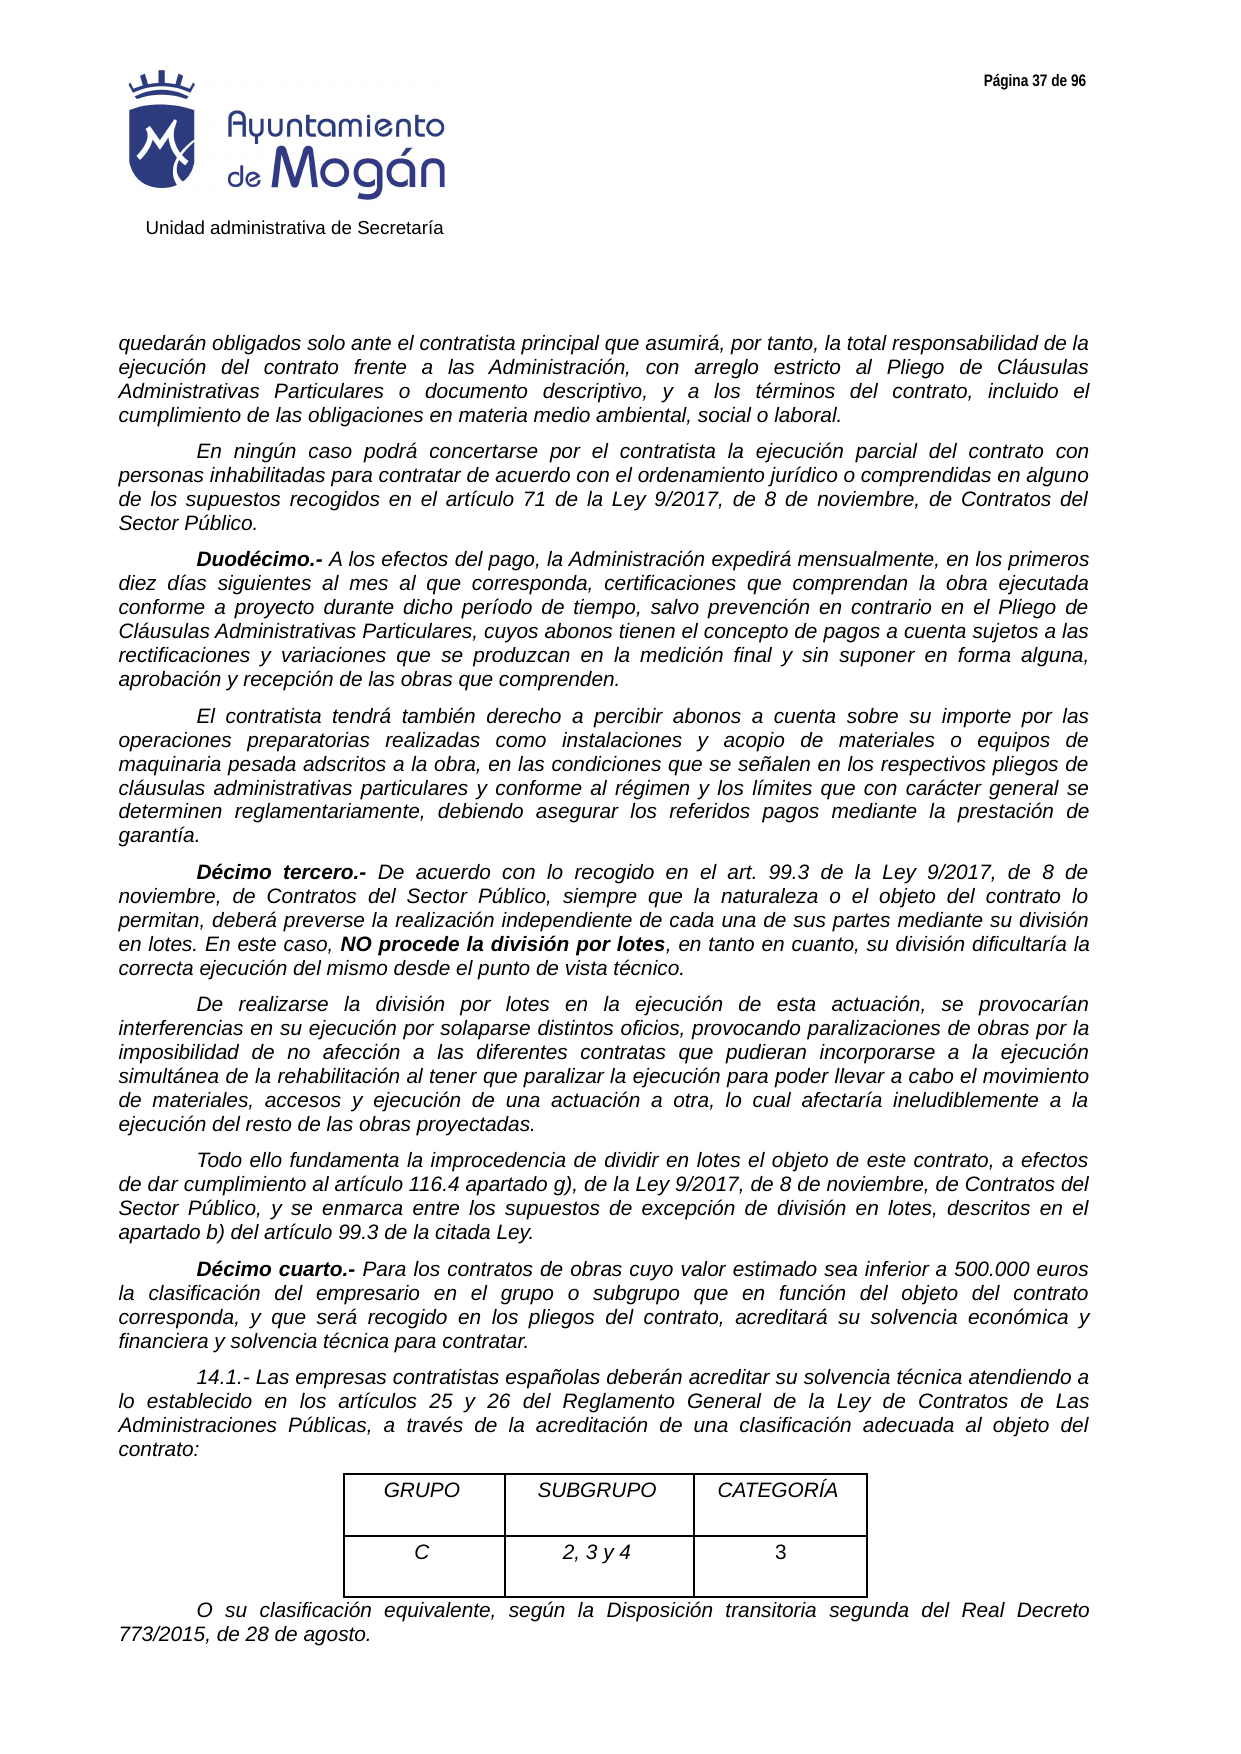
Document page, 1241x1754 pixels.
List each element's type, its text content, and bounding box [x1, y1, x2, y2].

text Duodécimo.- A los efectos del pago, la Administración expedirá mensualmente, en los primeros diez días siguientes al mes al que corresponda, certificaciones que comprendan la obra ejecutada conforme a proyecto durante dicho período de tiempo, salvo prevención en contrario en el Pliego de Cláusulas Administrativas Particulares, cuyos abonos tienen el concepto de pagos a cuenta sujetos a las rectificaciones y variaciones que se produzcan en la medición final y sin suponer en forma alguna, aprobación y recepción de las obras que comprenden. [118, 547, 1092, 691]
text quedarán obligados solo ante el contratista principal que asumirá, por tanto, la total responsabilidad de la ejecución del contrato frente a las Administración, con arreglo estricto al Pliego de Cláusulas Administrativas Particulares o documento descriptivo, y a los términos del contrato, incluido el cumplimiento de las obligaciones en materia medio ambiental, social o laboral. [118, 331, 1092, 426]
table_cell 2, 3 y 4 [506, 1537, 693, 1596]
table_header GRUPO [345, 1475, 504, 1534]
picture [128, 70, 445, 206]
text O su clasificación equivalente, según la Disposición transitoria segunda del Real Decreto 773/2015, de 28 de agosto. [118, 1598, 1092, 1646]
table_header SUBGRUPO [506, 1475, 693, 1534]
text En ningún caso podrá concertarse por el contratista la ejecución parcial del contrato con personas inhabilitadas para contratar de acuerdo con el ordenamiento jurídico o comprendidas en alguno de los supuestos recogidos en el artículo 71 de la Ley 9/2017, de 8 de noviembre, de Contratos del Sector Público. [118, 439, 1092, 535]
text De realizarse la división por lotes en la ejecución de esta actuación, se provocarían interferencias en su ejecución por solaparse distintos oficios, provocando paralizaciones de obras por la imposibilidad de no afección a las diferentes contratas que pudieran incorporarse a la ejecución simultánea de la rehabilitación al tener que paralizar la ejecución para poder llevar a cabo el movimiento de materiales, accesos y ejecución de una actuación a otra, lo cual afectaría ineludiblemente a la ejecución del resto de las obras proyectadas. [118, 992, 1092, 1136]
text Décimo tercero.- De acuerdo con lo recogido en el art. 99.3 de la Ley 9/2017, de 8 de noviembre, de Contratos del Sector Público, siempre que la naturaleza o el objeto del contrato lo permitan, deberá preverse la realización independiente de cada una de sus partes mediante su división en lotes. En este caso, NO procede la división por lotes, en tanto en cuanto, su división dificultaría la correcta ejecución del mismo desde el punto de vista técnico. [118, 860, 1092, 979]
table_cell C [345, 1537, 504, 1596]
text Décimo cuarto.- Para los contratos de obras cuyo valor estimado sea inferior a 500.000 euros la clasificación del empresario en el grupo o subgrupo que en función del objeto del contrato corresponda, y que será recogido en los pliegos del contrato, acreditará su solvencia económica y financiera y solvencia técnica para contratar. [118, 1257, 1092, 1352]
text El contratista tendrá también derecho a percibir abonos a cuenta sobre su importe por las operaciones preparatorias realizadas como instalaciones y acopio de materiales o equipos de maquinaria pesada adscritos a la obra, en las condiciones que se señalen en los respectivos pliegos de cláusulas administrativas particulares y conforme al régimen y los límites que con carácter general se determinen reglamentariamente, debiendo asegurar los referidos pagos mediante la prestación de garantía. [118, 703, 1092, 847]
table_cell 3 [695, 1537, 866, 1596]
text 14.1.- Las empresas contratistas españolas deberán acreditar su solvencia técnica atendiendo a lo establecido en los artículos 25 y 26 del Reglamento General de la Ley de Contratos de Las Administraciones Públicas, a través de la acreditación de una clasificación adecuada al objeto del contrato: [118, 1365, 1092, 1461]
text Todo ello fundamenta la improcedencia de dividir en lotes el objeto de este contrato, a efectos de dar cumplimiento al artículo 116.4 apartado g), de la Ley 9/2017, de 8 de noviembre, de Contratos del Sector Público, y se enmarca entre los supuestos de excepción de división en lotes, descritos en el apartado b) del artículo 99.3 de la citada Ley. [118, 1148, 1092, 1244]
table_header CATEGORÍA [695, 1475, 866, 1534]
